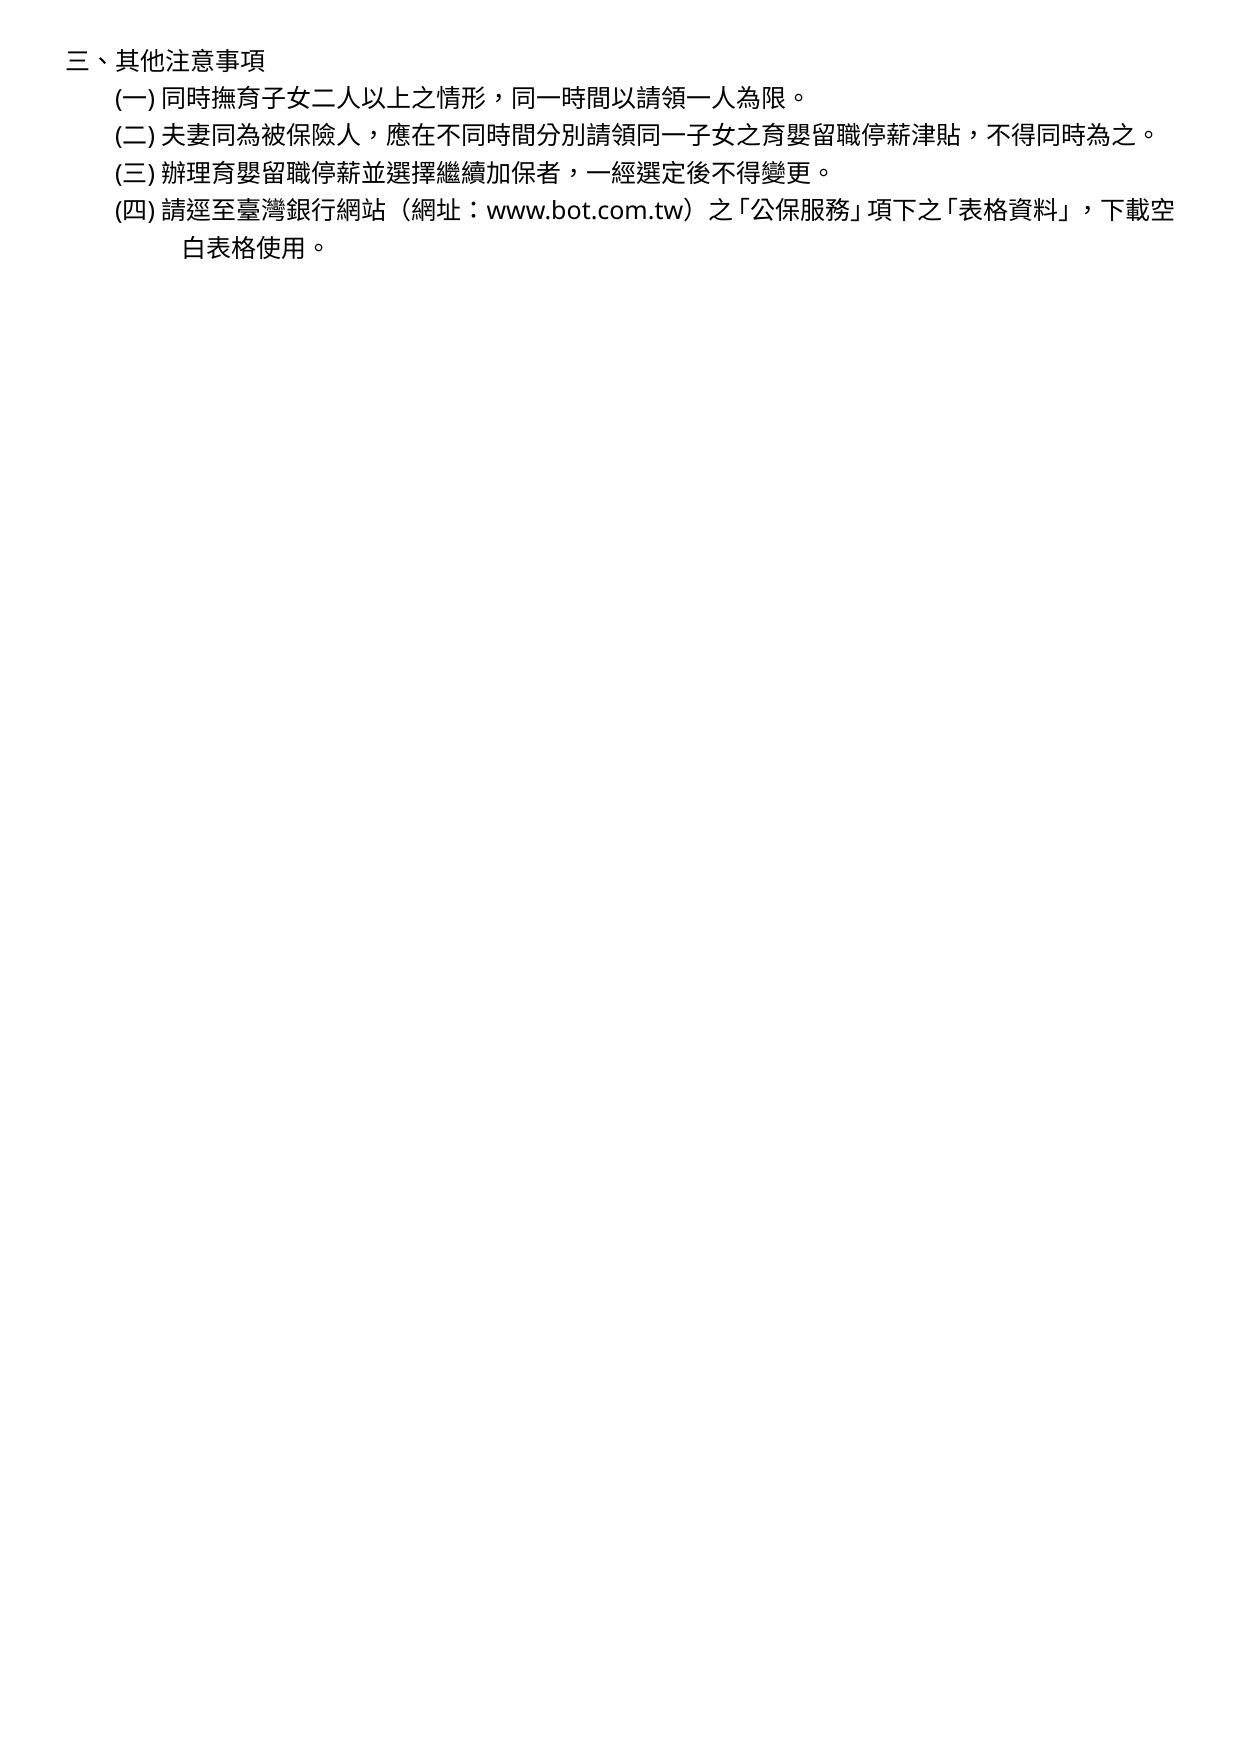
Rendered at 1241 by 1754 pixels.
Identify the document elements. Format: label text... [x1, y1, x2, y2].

text (四) 請逕至臺灣銀行網站（網址：www.bot.com.tw）之「公保服務」項下之「表格資料」，下載空白表格使用。 [115, 190, 1175, 265]
text 三、其他注意事項 [65, 40, 1175, 78]
text (二) 夫妻同為被保險人，應在不同時間分別請領同一子女之育嬰留職停薪津貼，不得同時為之。 [115, 115, 1175, 153]
text (一) 同時撫育子女二人以上之情形，同一時間以請領一人為限。 [115, 78, 1175, 115]
text (三) 辦理育嬰留職停薪並選擇繼續加保者，一經選定後不得變更。 [115, 153, 1175, 190]
